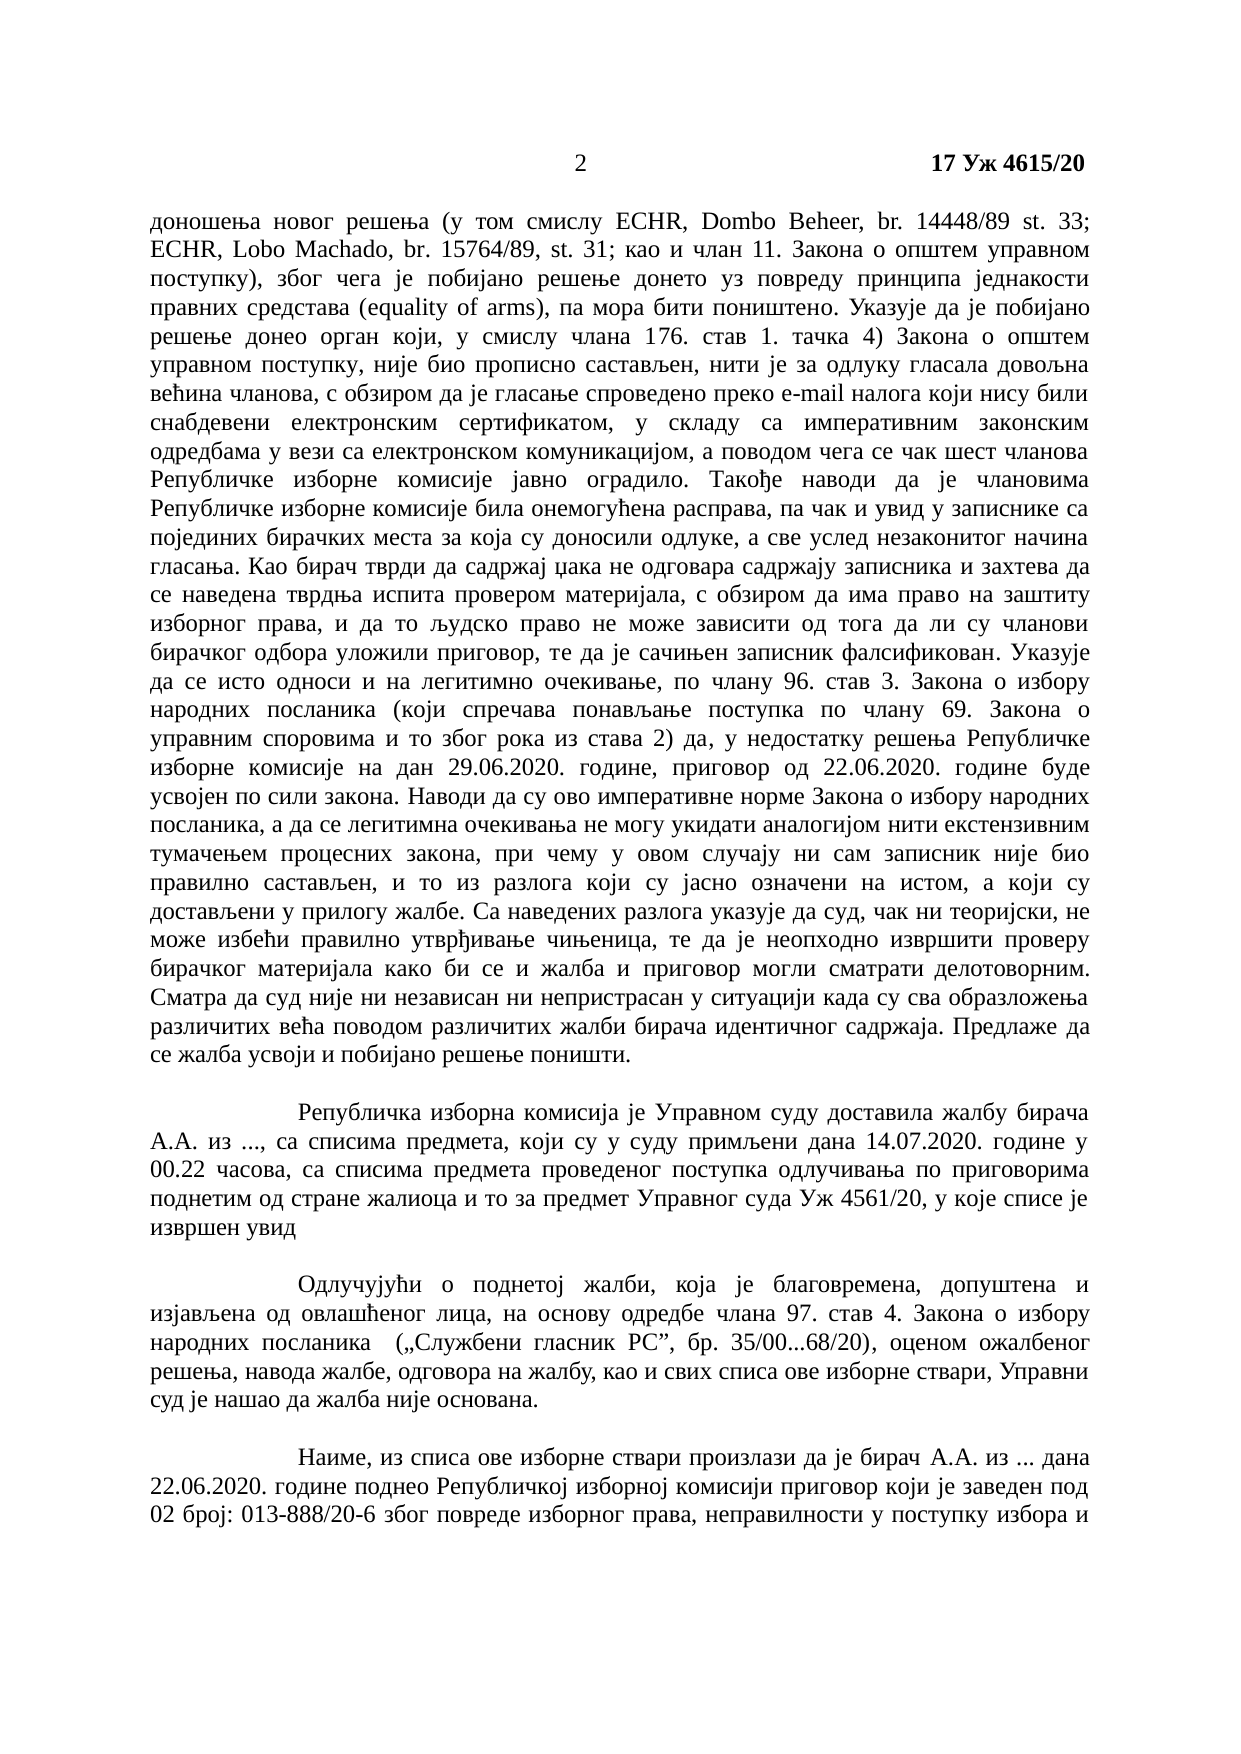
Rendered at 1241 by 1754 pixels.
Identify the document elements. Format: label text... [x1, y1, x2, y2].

text Наиме, из списа ове изборне ствари произлази да је бирач А.А. из ... дана 22.06.2020. године поднео Републичкој изборној комисији приговор који је заведен под 02 број: 013-888/20-6 због повреде изборног права, неправилности у поступку избора и [150, 1442, 1090, 1528]
text Републичка изборна комисија је Управном суду доставила жалбу бирача А.А. из ..., са списима предмета, који су у суду примљени дана 14.07.2020. године у 00.22 часова, са списима предмета проведеног поступка одлучивања по приговорима поднетим од стране жалиоца и то за предмет Управног суда Уж 4561/20, у које списе је извршен увид [150, 1097, 1090, 1241]
text Одлучујући о поднетој жалби, која је благовремена, допуштена и изјављена од овлашћеног лица, на основу одредбе члана 97. став 4. Закона о избору народних посланика („Службени гласник РС”, бр. 35/00...68/20), оценом ожалбеног решења, навода жалбе, одговора на жалбу, као и свих списа ове изборне ствари, Управни суд је нашао да жалба није основана. [150, 1269, 1090, 1413]
text доношења новог решења (у том смислу ECHR, Dombo Beheer, br. 14448/89 st. 33; ECHR, Lobo Machado, br. 15764/89, st. 31; као и члан 11. Закона о општем управном поступку), због чега је побијано решење донето уз повреду принципа једнакости правних средстава (equality of arms), па мора бити поништено. Указује да је побијано решење донео орган који, у смислу члана 176. став 1. тачка 4) Закона о општем управном поступку, није био прописно састављен, нити је за одлуку гласала довољна већина чланова, с обзиром да је гласање спроведено преко e-mail налога који нису били снабдевени електронским сертификатом, у складу са императивним законским одредбама у вези са електронском комуникацијом, а поводом чега се чак шест чланова Републичке изборне комисије јавно оградило. Такође наводи да је члановима Републичке изборне комисије била онемогућена расправа, па чак и увид у записнике са појединих бирачких места за која су доносили одлуке, а све услед незаконитог начина гласања. Као бирач тврди да садржај џака не одговара садржају записника и захтева да се наведена тврдња испита провером материјала, с обзиром да има право на заштиту изборног права, и да то људско право не може зависити од тога да ли су чланови бирачког одбора уложили приговор, те да је сачињен записник фалсификован. Указује да се исто односи и на легитимно очекивање, по члану 96. став 3. Закона о избору народних посланика (који спречава понављање поступка по члану 69. Закона о управним споровима и то због рока из става 2) да, у недостатку решења Републичке изборне комисије на дан 29.06.2020. године, приговор од 22.06.2020. године буде усвојен по сили закона. Наводи да су ово императивне норме Закона о избору народних посланика, а да се легитимна очекивања не могу укидати аналогијом нити екстензивним тумачењем процесних закона, при чему у овом случају ни сам записник није био правилно састављен, и то из разлога који су јасно означени на истом, а који су достављени у прилогу жалбе. Са наведених разлога указује да суд, чак ни теоријски, не може избећи правилно утврђивање чињеница, те да је неопходно извршити проверу бирачког материјала како би се и жалба и приговор могли сматрати делотоворним. Сматра да суд није ни независан ни непристрасан у ситуацији када су сва образложења различитих већа поводом различитих жалби бирача идентичног садржаја. Предлаже да се жалба усвоји и побијано решење поништи. [150, 206, 1090, 1068]
